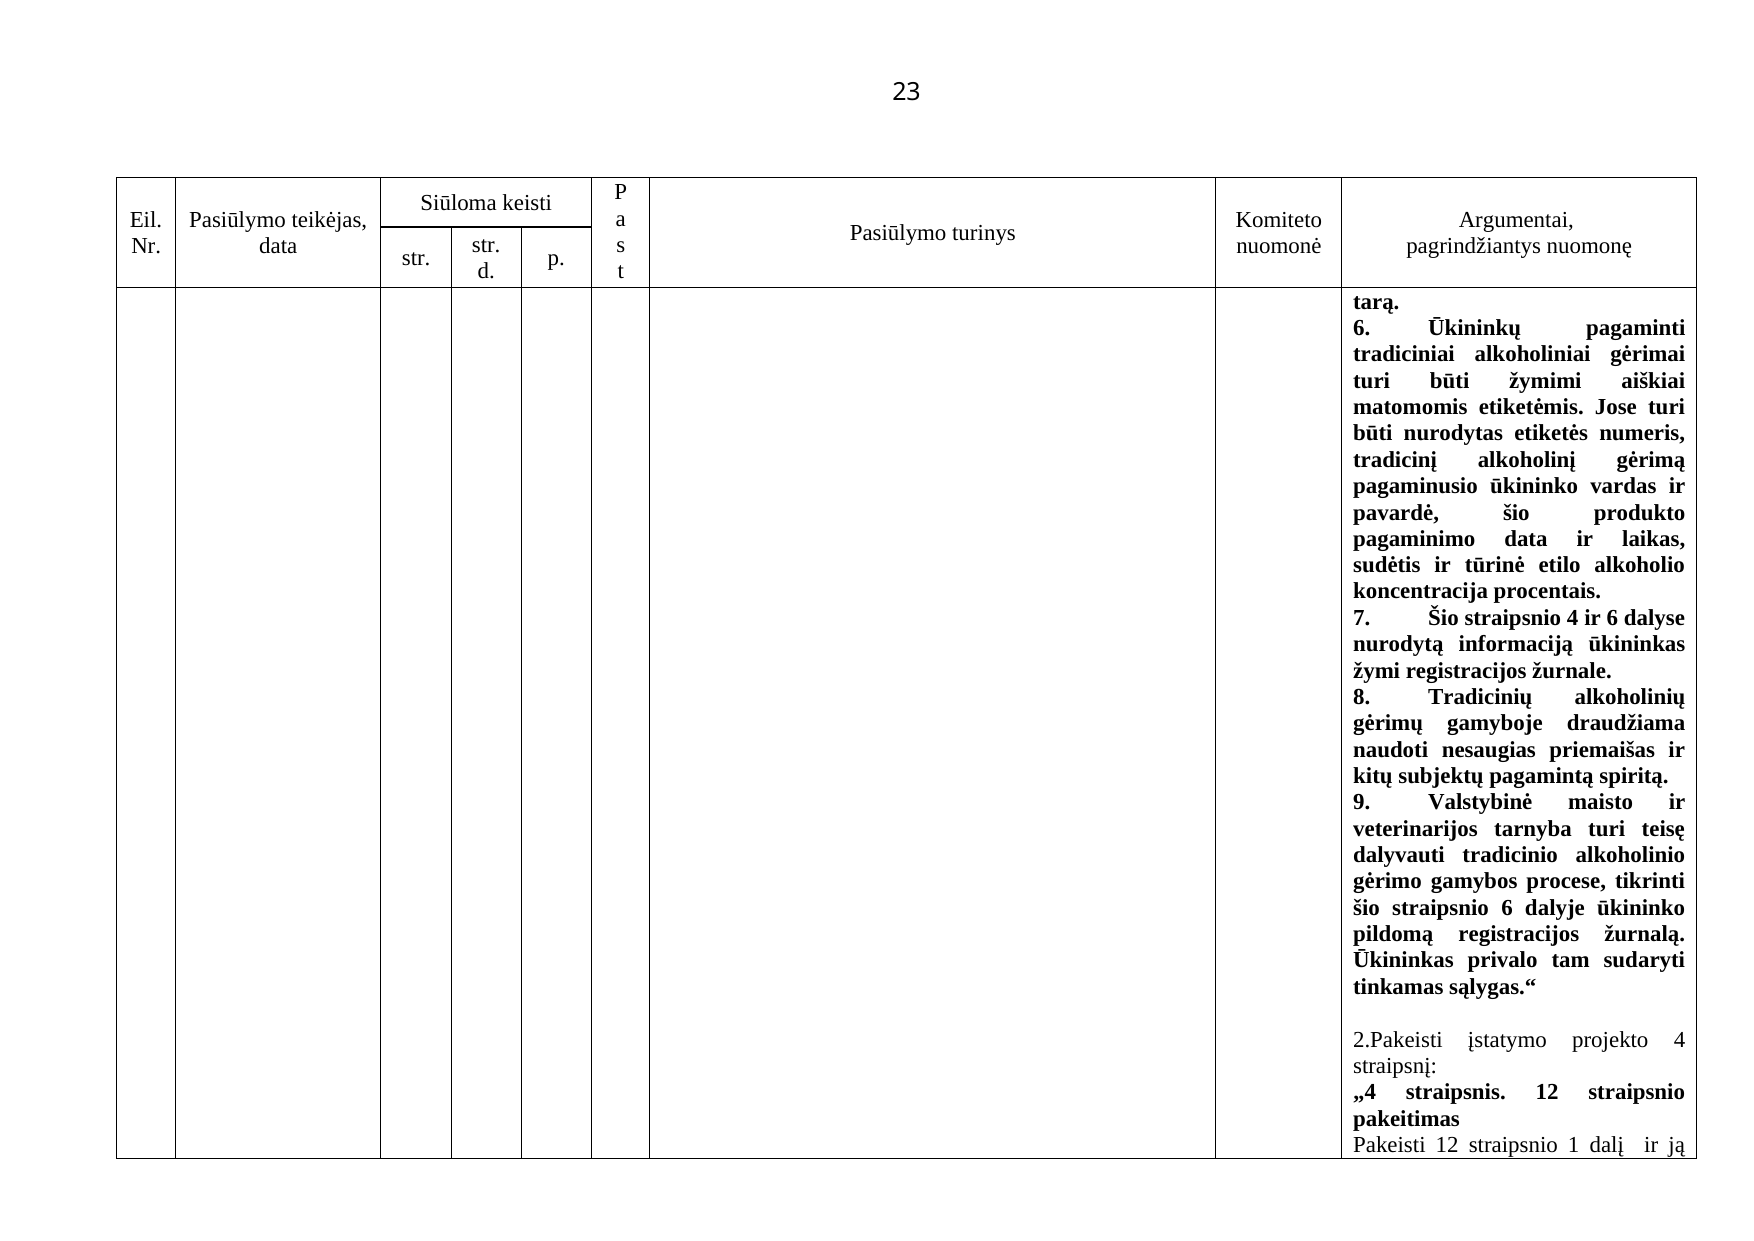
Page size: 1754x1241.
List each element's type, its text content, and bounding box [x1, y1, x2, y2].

table_header Komiteto nuomonė [1216, 178, 1341, 287]
table_cell str. d. [452, 228, 521, 287]
table_cell [650, 288, 1215, 1157]
table_header Eil. Nr. [117, 178, 175, 287]
table_header Pastabos [592, 178, 649, 287]
table_header Siūloma keisti [381, 178, 591, 226]
table_cell [176, 288, 380, 1157]
table_cell [522, 288, 591, 1157]
table_cell [117, 288, 175, 1157]
table_header Pasiūlymo teikėjas, data [176, 178, 380, 287]
table_cell [452, 288, 521, 1157]
table_cell [592, 288, 649, 1157]
table_cell p. [522, 228, 591, 287]
table_cell tarą. 6. Ūkininkų pagaminti tradiciniai alkoholiniai gėrimai turi būti žymimi aiškiai matomomis etiketėmis. Jose turi būti nurodytas etiketės numeris, tradicinį alkoholinį gėrimą pagaminusio ūkininko vardas ir pavardė, šio produkto pagaminimo data ir laikas, sudėtis ir tūrinė etilo alkoholio koncentracija procentais. 7. Šio straipsnio 4 ir 6 dalyse nurodytą informaciją ūkininkas žymi registracijos žurnale. 8. Tradicinių alkoholinių gėrimų gamyboje draudžiama naudoti nesaugias priemaišas ir kitų subjektų pagamintą spiritą. 9. Valstybinė maisto ir veterinarijos tarnyba turi teisę dalyvauti tradicinio alkoholinio gėrimo gamybos procese, tikrinti šio straipsnio 6 dalyje ūkininko pildomą registracijos žurnalą. Ūkininkas privalo tam sudaryti tinkamas sąlygas.“ 2.Pakeisti įstatymo projekto 4 straipsnį: „4 straipsnis. 12 straipsnio pakeitimas Pakeisti 12 straipsnio 1 dalį ir ją [1342, 288, 1696, 1157]
table_header Argumentai, pagrindžiantys nuomonę [1342, 178, 1696, 287]
table_cell str. [381, 228, 451, 287]
table_cell [1216, 288, 1341, 1157]
table_header Pasiūlymo turinys [650, 178, 1215, 287]
table_cell [381, 288, 451, 1157]
